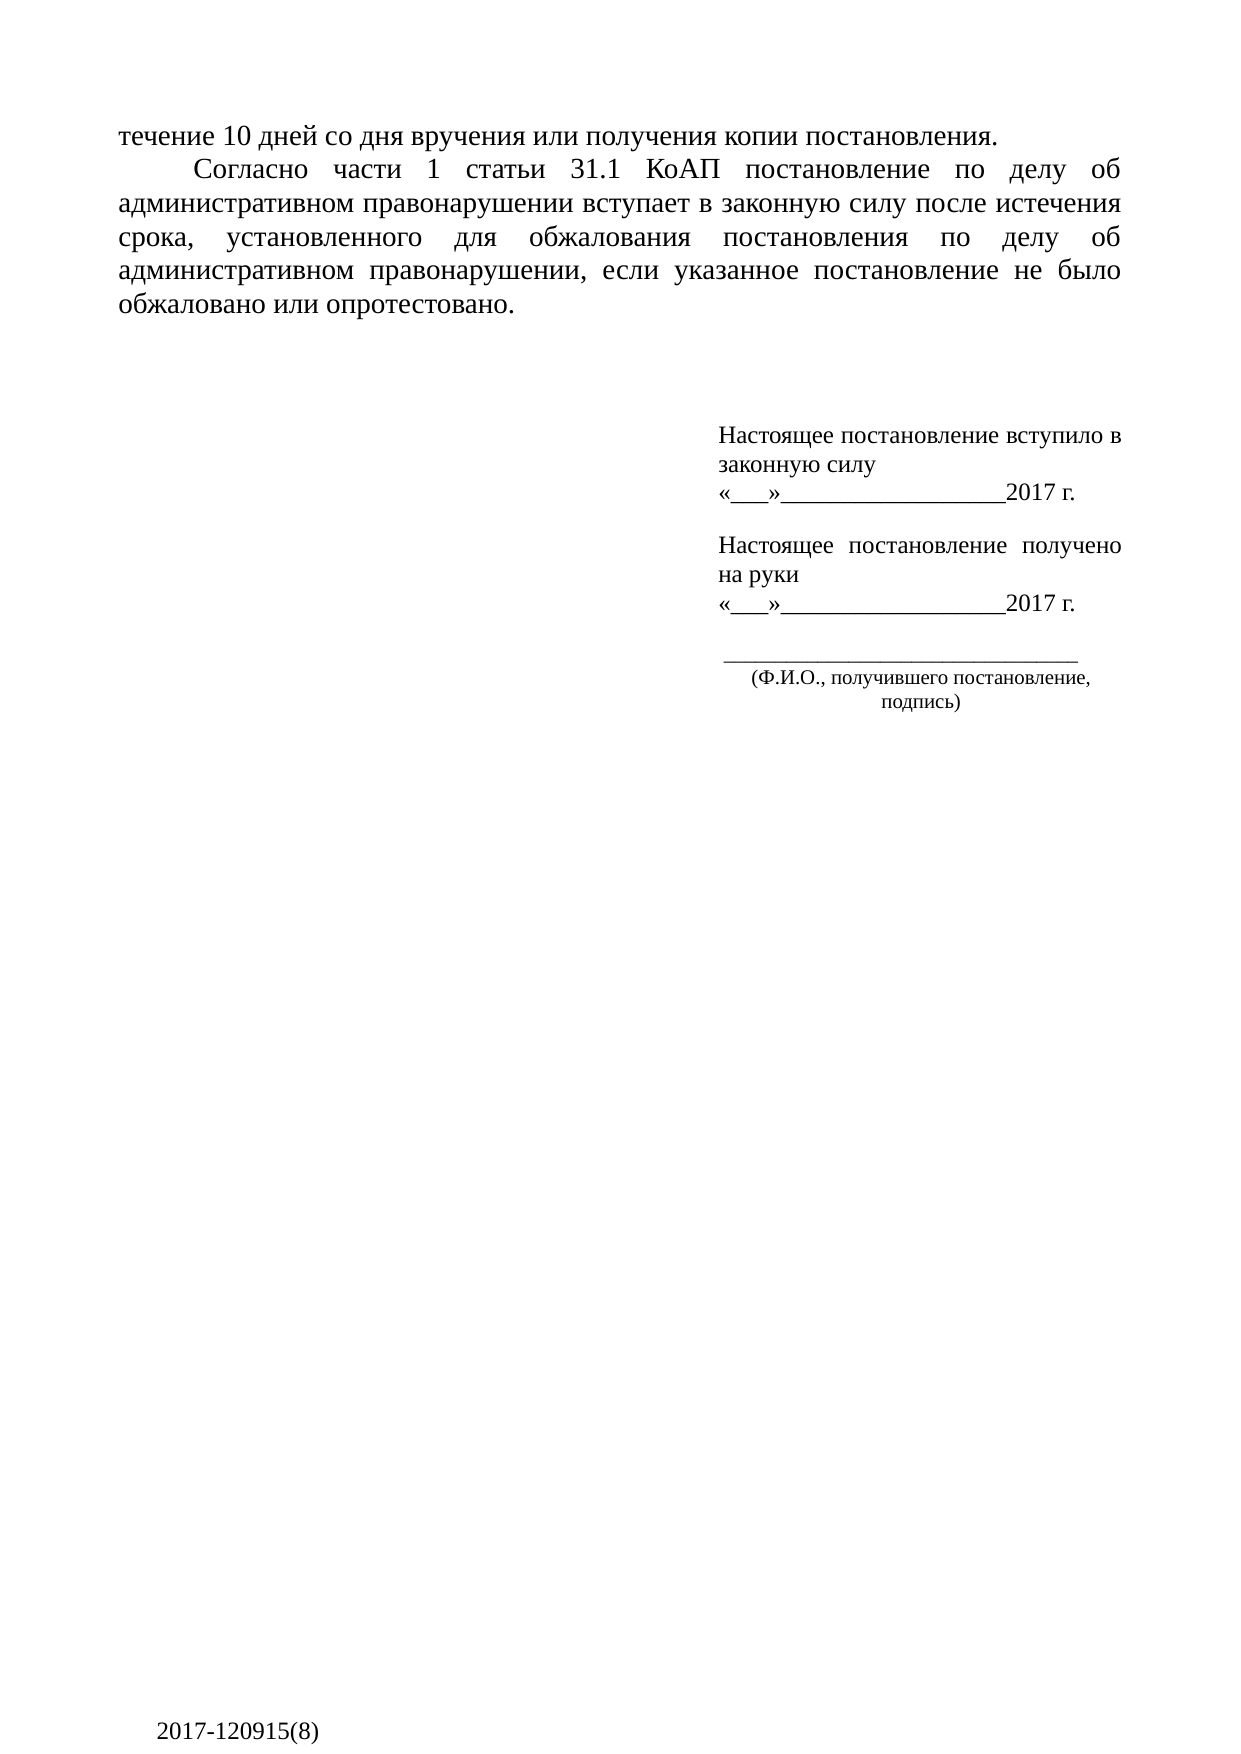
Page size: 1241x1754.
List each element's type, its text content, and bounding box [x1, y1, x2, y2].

text Согласно части 1 статьи 31.1 КоАП постановление по делу об административном правонарушении вступает в законную силу после истечения срока, установленного для обжалования постановления по делу об административном правонарушении, если указанное постановление не было обжаловано или опротестовано. [118, 152, 1122, 319]
text «___»__________________2017 г. [718, 588, 1122, 617]
text Настоящее постановление получено на руки [718, 530, 1122, 588]
text __________________________________ [724, 641, 1122, 665]
text Настоящее постановление вступило в законную силу [718, 420, 1122, 477]
text (Ф.И.О., получившего постановление, подпись) [720, 665, 1122, 713]
text «___»__________________2017 г. [718, 477, 1122, 506]
text течение 10 дней со дня вручения или получения копии постановления. [118, 118, 1122, 152]
